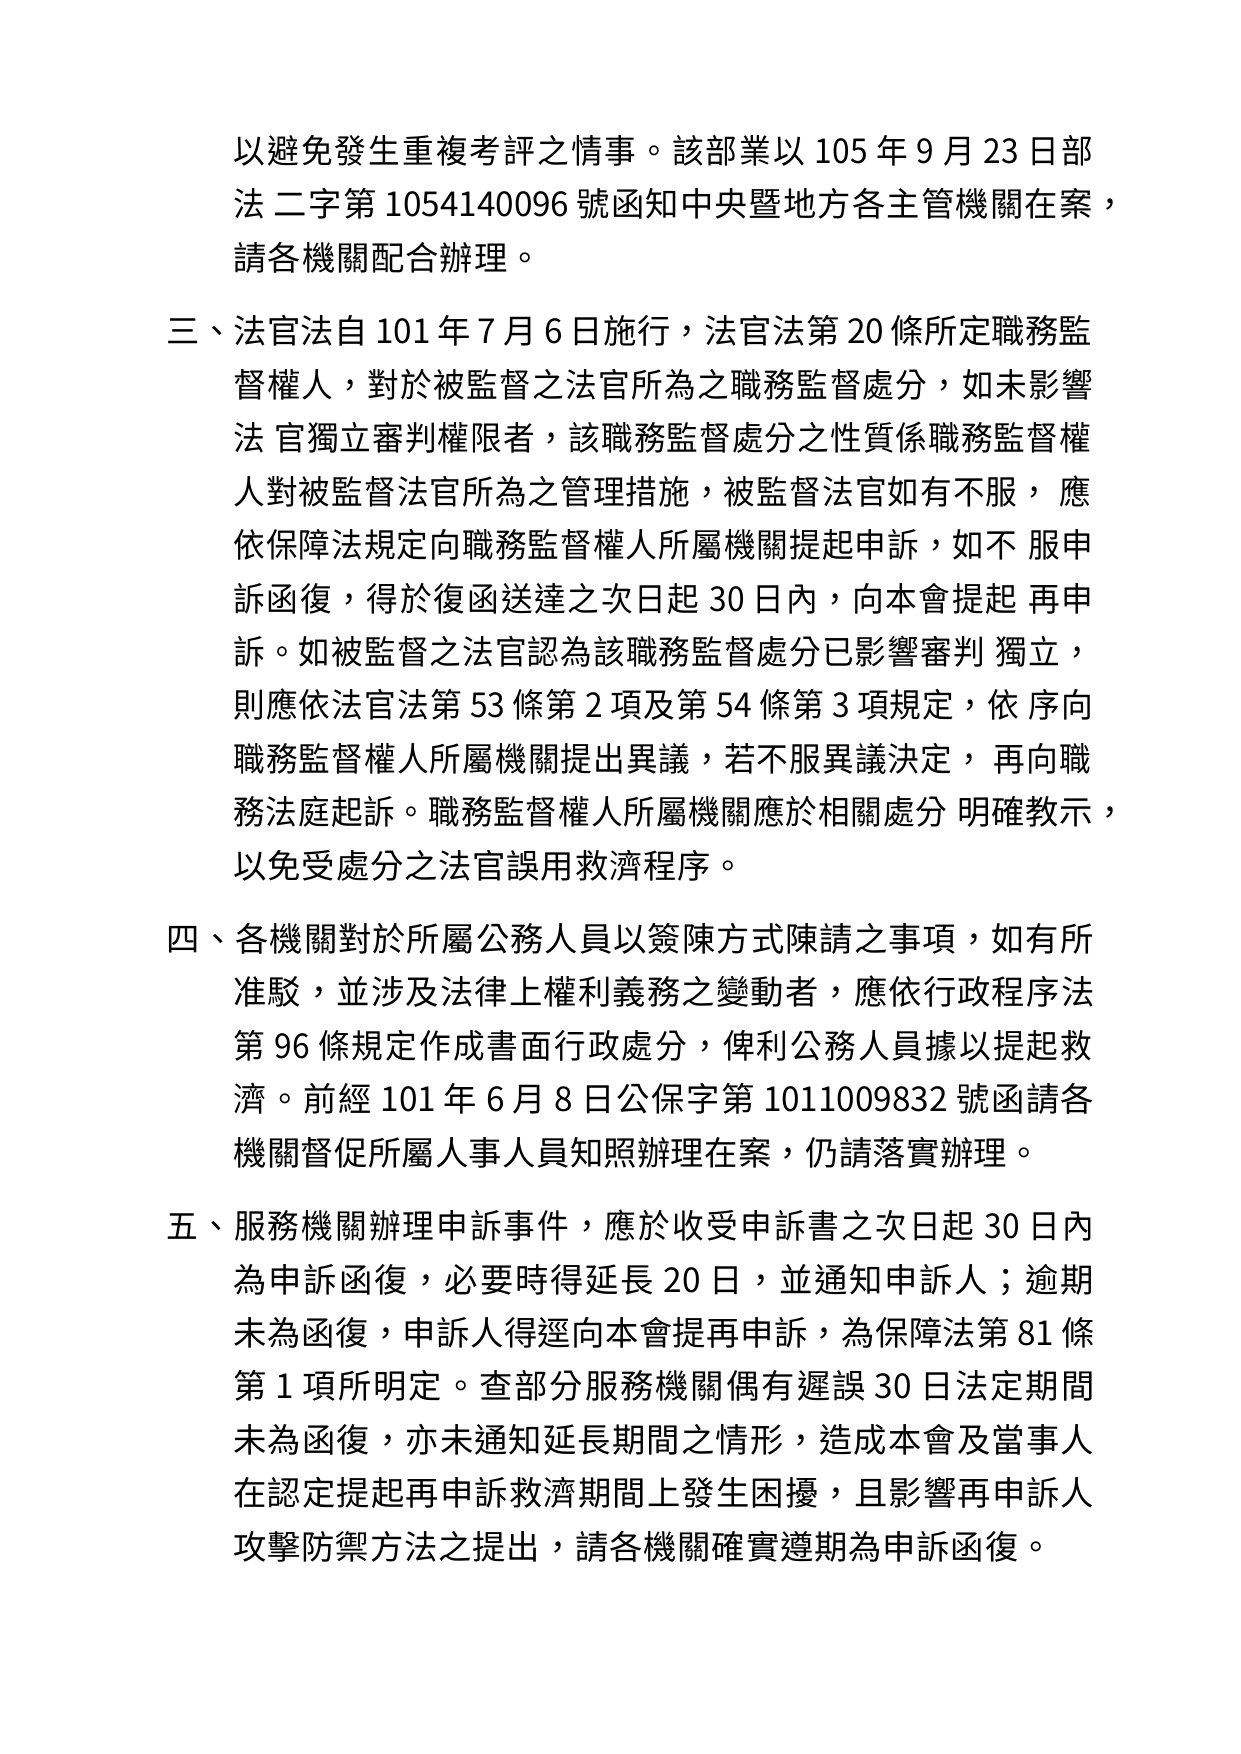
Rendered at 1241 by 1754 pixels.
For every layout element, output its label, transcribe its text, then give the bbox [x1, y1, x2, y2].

text 三、法官法自101年7月6日施行，法官法第20條所定職務監督權人，對於被監督之法官所為之職務監督處分，如未影響法 官獨立審判權限者，該職務監督處分之性質係職務監督權 人對被監督法官所為之管理措施，被監督法官如有不服， 應依保障法規定向職務監督權人所屬機關提起申訴，如不 服申訴函復，得於復函送達之次日起30日內，向本會提起 再申訴。如被監督之法官認為該職務監督處分已影響審判 獨立，則應依法官法第53條第2項及第54條第3項規定，依 序向職務監督權人所屬機關提出異議，若不服異議決定， 再向職務法庭起訴。職務監督權人所屬機關應於相關處分 明確教示，以免受處分之法官誤用救濟程序。 [166, 305, 1093, 888]
text 以避免發生重複考評之情事。該部業以105年9月23日部法 二字第1054140096號函知中央暨地方各主管機關在案，請各機關配合辦理。 [233, 124, 1093, 279]
text 四、各機關對於所屬公務人員以簽陳方式陳請之事項，如有所准駁，並涉及法律上權利義務之變動者，應依行政程序法第96條規定作成書面行政處分，俾利公務人員據以提起救 濟。前經101年6月8日公保字第1011009832號函請各機關督促所屬人事人員知照辦理在案，仍請落實辦理。 [166, 912, 1094, 1174]
text 五、服務機關辦理申訴事件，應於收受申訴書之次日起30日內 為申訴函復，必要時得延長20日，並通知申訴人；逾期未為函復，申訴人得逕向本會提再申訴，為保障法第81條第1 項所明定。查部分服務機關偶有遲誤30日法定期間未為函復，亦未通知延長期間之情形，造成本會及當事人在認定提起再申訴救濟期間上發生困擾，且影響再申訴人攻擊防禦方法之提出，請各機關確實遵期為申訴函復。 [166, 1200, 1094, 1569]
